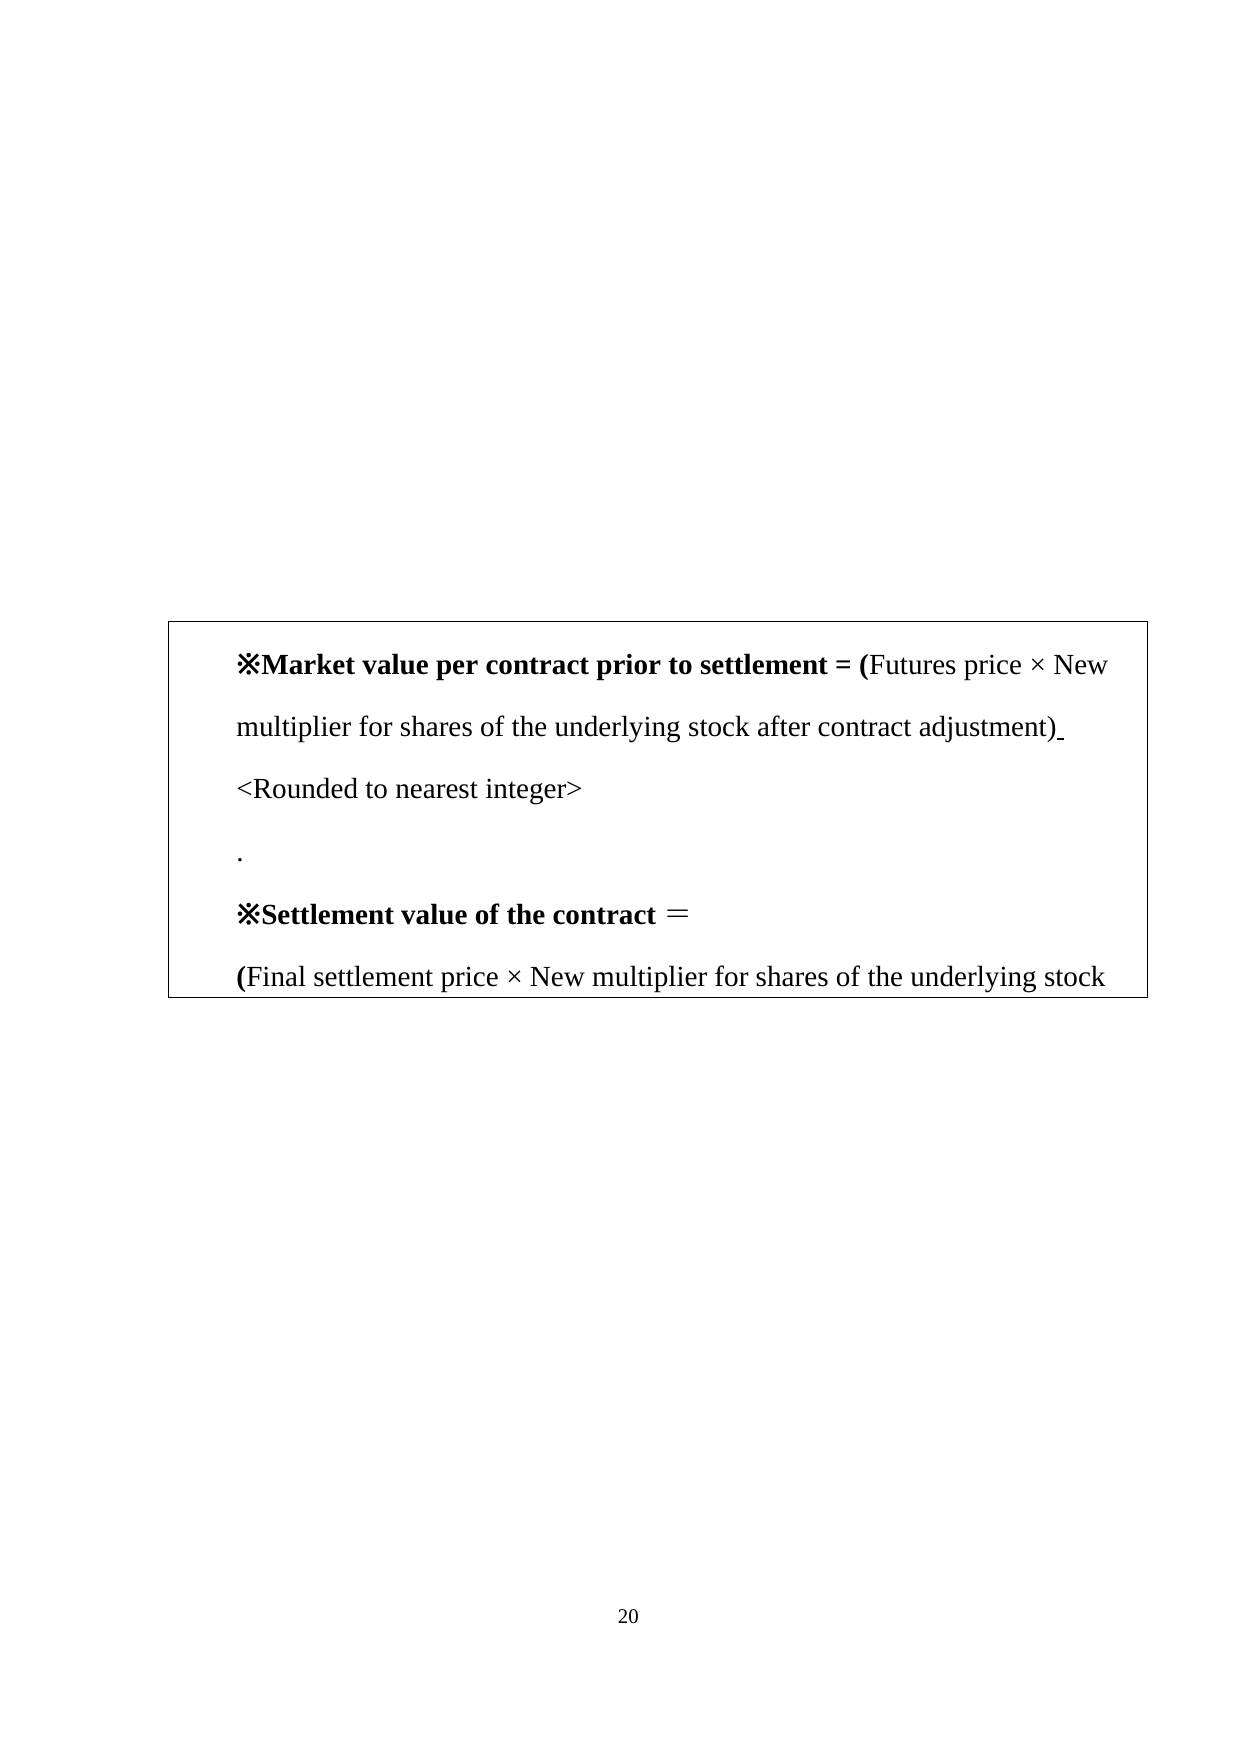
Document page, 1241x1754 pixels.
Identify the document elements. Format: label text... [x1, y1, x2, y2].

table_header ※Market value per contract prior to settlement = (Futures price × New multiplier for shares of the underlying stock after contract adjustment) <Rounded to nearest integer> . ※Settlement value of the contract ＝ (Final settlement price × New multiplier for shares of the underlying stock [169, 622, 1147, 997]
